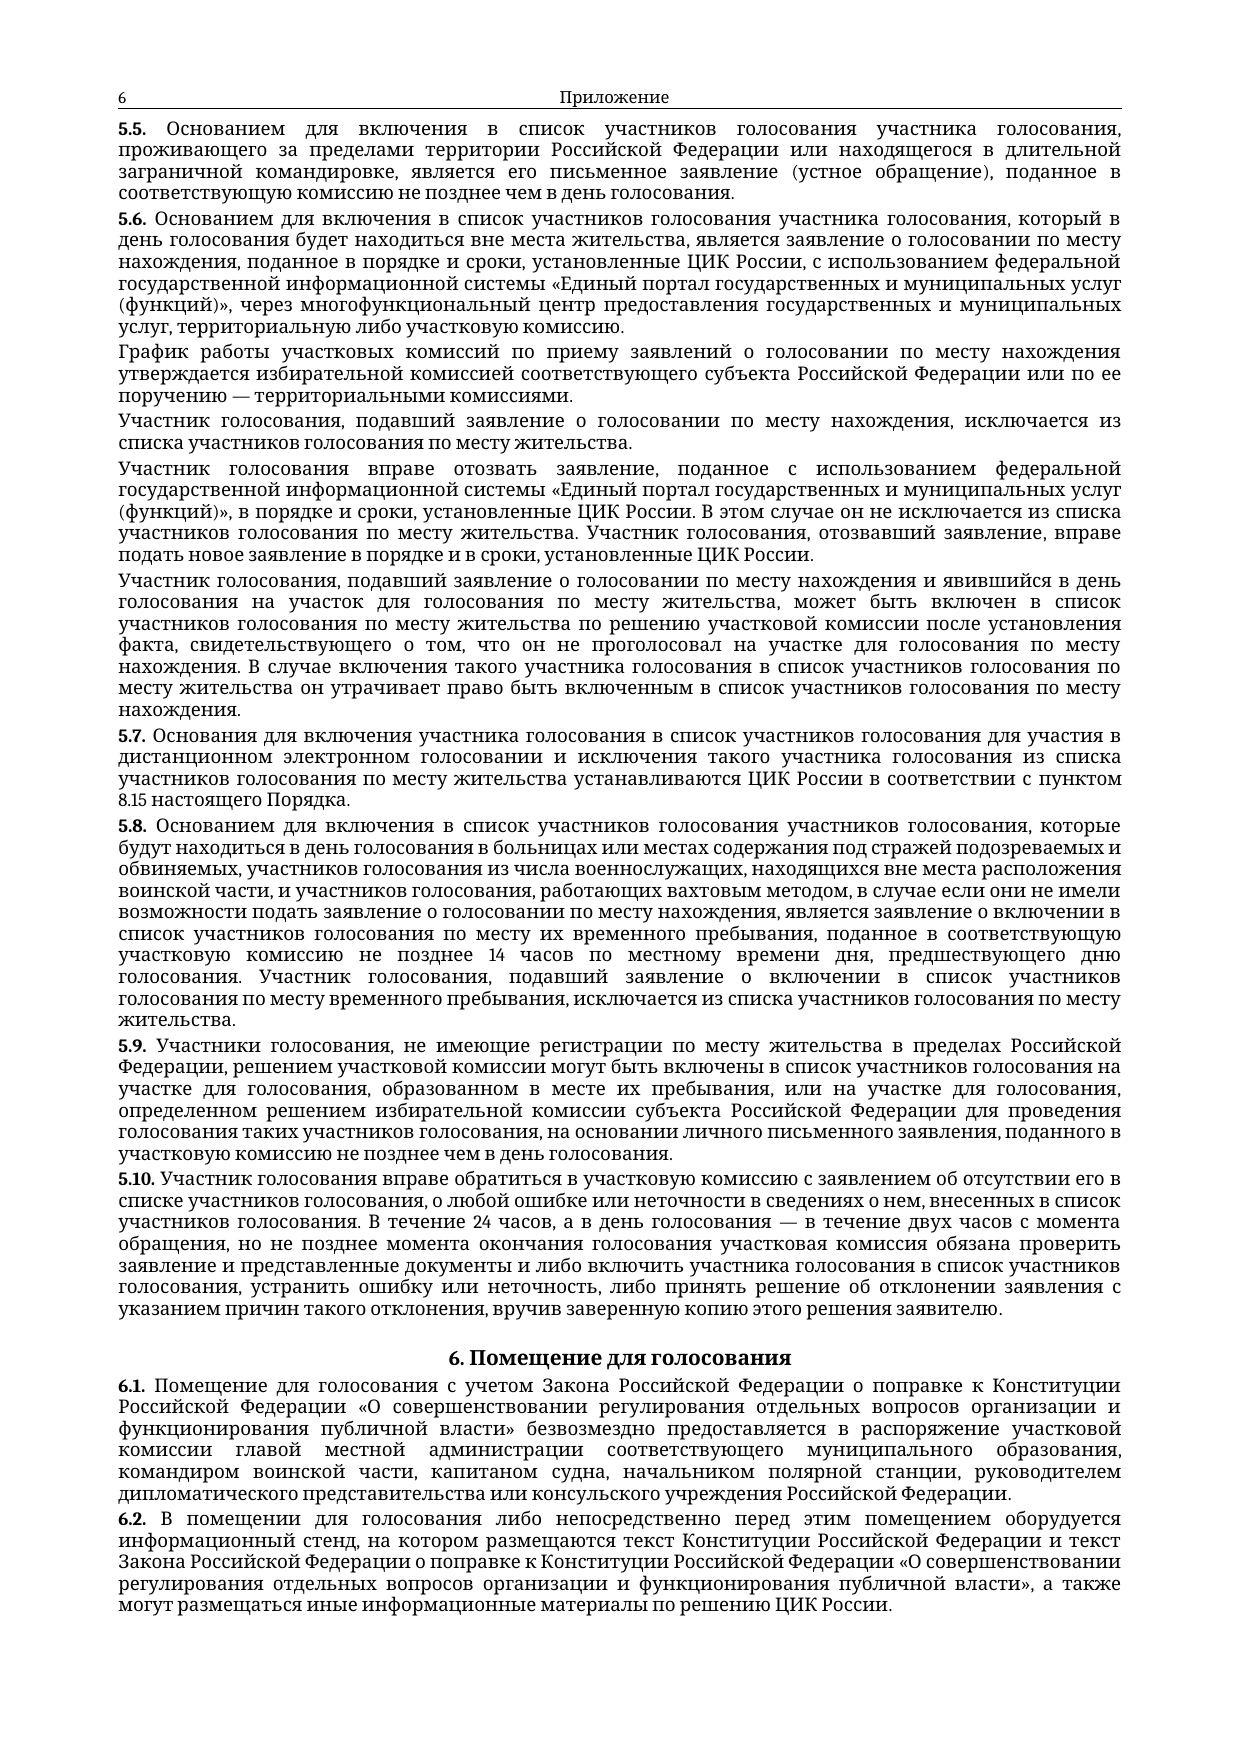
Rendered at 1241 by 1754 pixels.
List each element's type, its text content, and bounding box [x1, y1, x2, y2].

text Участник голосования вправе отозвать заявление, поданное с использованием федеральной государственной информационной системы «Единый портал государственных и муниципальных услуг (функций)», в порядке и сроки, установленные ЦИК России. В этом случае он не исключается из списка участников голосования по месту жительства. Участник голосования, отозвавший заявление, вправе подать новое заявление в порядке и в сроки, установленные ЦИК России. [118, 458, 1122, 566]
text Участник голосования, подавший заявление о голосовании по месту нахождения, исключается из списка участников голосования по месту жительства. [118, 411, 1122, 454]
text 6.1. Помещение для голосования с учетом Закона Российской Федерации о поправке к Конституции Российской Федерации «О совершенствовании регулирования отдельных вопросов организации и функционирования публичной власти» безвозмездно предоставляется в распоряжение участковой комиссии главой местной администрации соответствующего муниципального образования, командиром воинской части, капитаном судна, начальником полярной станции, руководителем дипломатического представительства или консульского учреждения Российской Федерации. [118, 1375, 1122, 1504]
text 5.7. Основания для включения участника голосования в список участников голосования для участия в дистанционном электронном голосовании и исключения такого участника голосования из списка участников голосования по месту жительства устанавливаются ЦИК России в соответствии с пунктом 8.15 настоящего Порядка. [118, 725, 1122, 811]
text 5.8. Основанием для включения в список участников голосования участников голосования, которые будут находиться в день голосования в больницах или местах содержания под стражей подозреваемых и обвиняемых, участников голосования из числа военнослужащих, находящихся вне места расположения воинской части, и участников голосования, работающих вахтовым методом, в случае если они не имели возможности подать заявление о голосовании по месту нахождения, является заявление о включении в список участников голосования по месту их временного пребывания, поданное в соответствующую участковую комиссию не позднее 14 часов по местному времени дня, предшествующего дню голосования. Участник голосования, подавший заявление о включении в список участников голосования по месту временного пребывания, исключается из списка участников голосования по месту жительства. [118, 816, 1122, 1031]
text Участник голосования, подавший заявление о голосовании по месту нахождения и явившийся в день голосования на участок для голосования по месту жительства, может быть включен в список участников голосования по месту жительства по решению участковой комиссии после установления факта, свидетельствующего о том, что он не проголосовал на участке для голосования по месту нахождения. В случае включения такого участника голосования в список участников голосования по месту жительства он утрачивает право быть включенным в список участников голосования по месту нахождения. [118, 570, 1122, 721]
text 5.5. Основанием для включения в список участников голосования участника голосования, проживающего за пределами территории Российской Федерации или находящегося в длительной заграничной командировке, является его письменное заявление (устное обращение), поданное в соответствующую комиссию не позднее чем в день голосования. [118, 118, 1122, 204]
text 5.9. Участники голосования, не имеющие регистрации по месту жительства в пределах Российской Федерации, решением участковой комиссии могут быть включены в список участников голосования на участке для голосования, образованном в месте их пребывания, или на участке для голосования, определенном решением избирательной комиссии субъекта Российской Федерации для проведения голосования таких участников голосования, на основании личного письменного заявления, поданного в участковую комиссию не позднее чем в день голосования. [118, 1035, 1122, 1165]
text График работы участковых комиссий по приему заявлений о голосовании по месту нахождения утверждается избирательной комиссией соответствующего субъекта Российской Федерации или по ее поручению — территориальными комиссиями. [118, 342, 1122, 407]
subtitle 6. Помещение для голосования [118, 1347, 1122, 1371]
text 6.2. В помещении для голосования либо непосредственно перед этим помещением оборудуется информационный стенд, на котором размещаются текст Конституции Российской Федерации и текст Закона Российской Федерации о поправке к Конституции Российской Федерации «О совершенствовании регулирования отдельных вопросов организации и функционирования публичной власти», а также могут размещаться иные информационные материалы по решению ЦИК России. [118, 1509, 1122, 1617]
text 5.10. Участник голосования вправе обратиться в участковую комиссию с заявлением об отсутствии его в списке участников голосования, о любой ошибке или неточности в сведениях о нем, внесенных в список участников голосования. В течение 24 часов, а в день голосования — в течение двух часов с момента обращения, но не позднее момента окончания голосования участковая комиссия обязана проверить заявление и представленные документы и либо включить участника голосования в список участников голосования, устранить ошибку или неточность, либо принять решение об отклонении заявления с указанием причин такого отклонения, вручив заверенную копию этого решения заявителю. [118, 1169, 1122, 1320]
text 5.6. Основанием для включения в список участников голосования участника голосования, который в день голосования будет находиться вне места жительства, является заявление о голосовании по месту нахождения, поданное в порядке и сроки, установленные ЦИК России, с использованием федеральной государственной информационной системы «Единый портал государственных и муниципальных услуг (функций)», через многофункциональный центр предоставления государственных и муниципальных услуг, территориальную либо участковую комиссию. [118, 208, 1122, 338]
